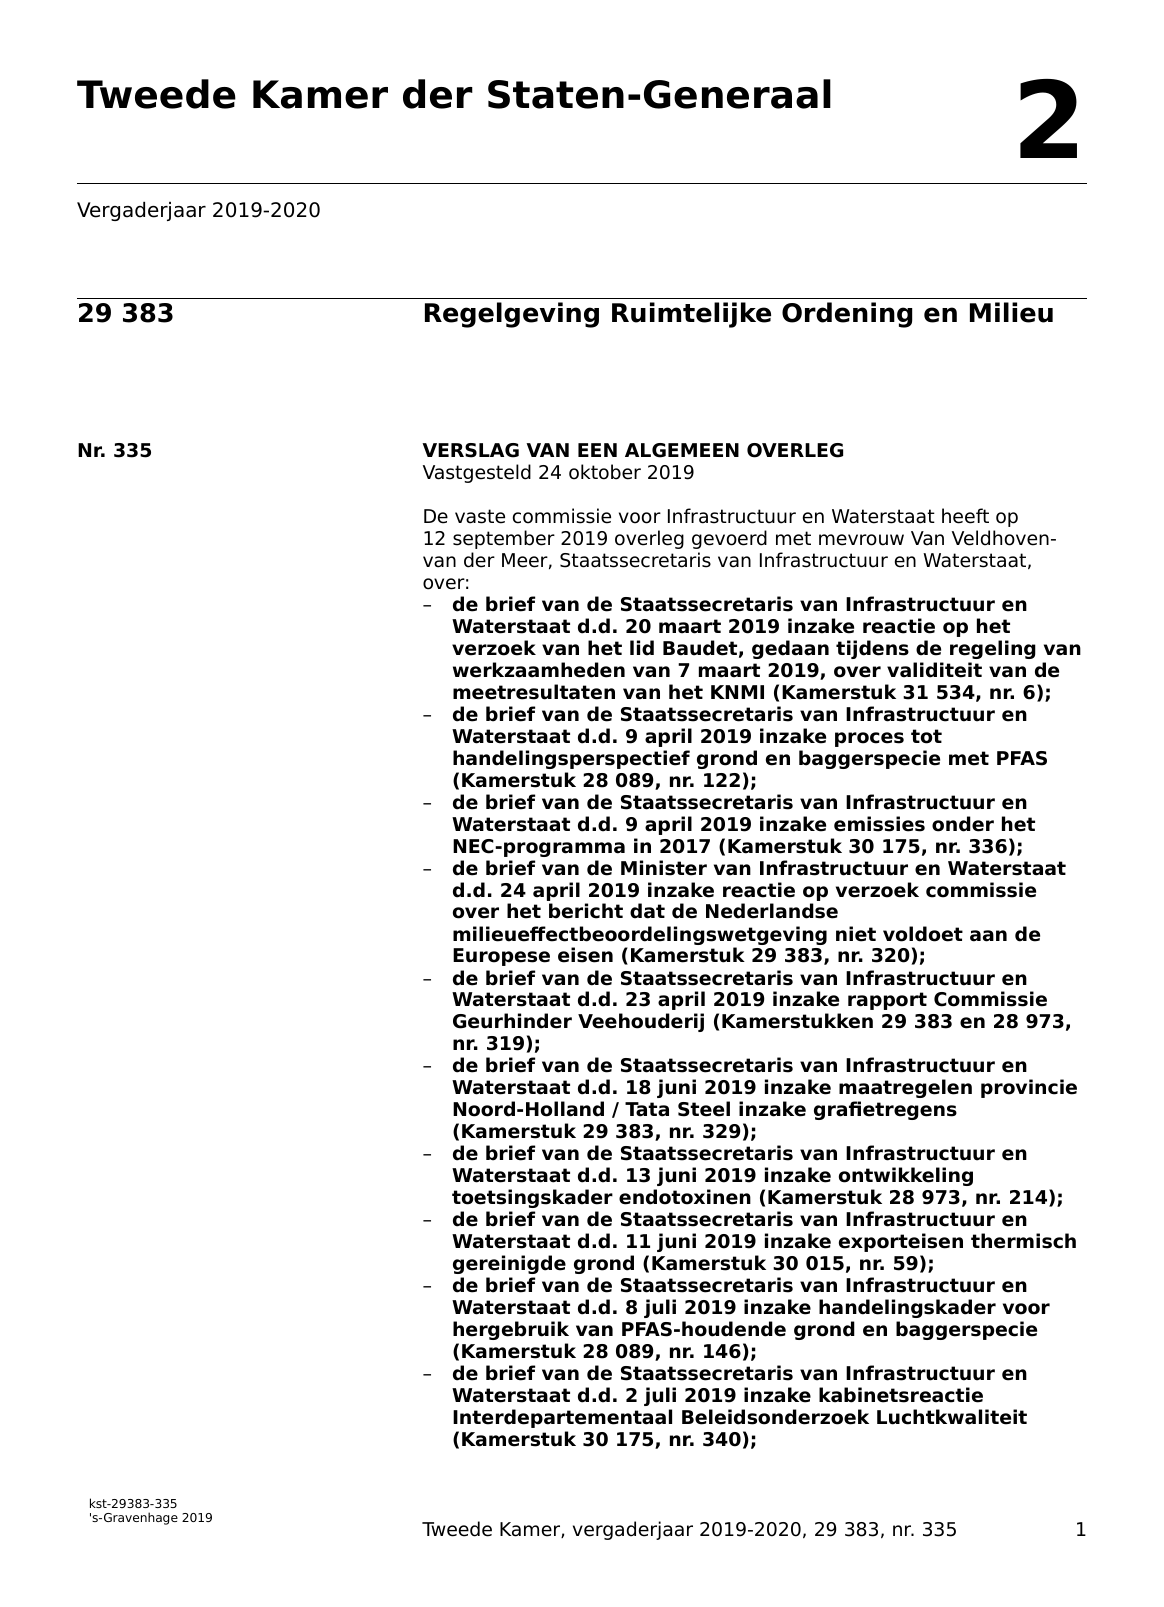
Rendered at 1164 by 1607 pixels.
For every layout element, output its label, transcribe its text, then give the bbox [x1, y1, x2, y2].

table_header Tweede Kamer der Staten-Generaal [77, 59, 886, 183]
text 's-Gravenhage 2019 [88, 1511, 323, 1525]
text Vastgesteld 24 oktober 2019 [422, 462, 1087, 484]
text – de brief van de Staatssecretaris van Infrastructuur en Waterstaat d.d. 2 juli 2019 inzake kabinetsreactie Interdepartementaal Beleidsonderzoek Luchtkwaliteit (Kamerstuk 30 175, nr. 340); [422, 1363, 1087, 1451]
text – de brief van de Staatssecretaris van Infrastructuur en Waterstaat d.d. 8 juli 2019 inzake handelingskader voor hergebruik van PFAS-houdende grond en baggerspecie (Kamerstuk 28 089, nr. 146); [422, 1275, 1087, 1363]
text – de brief van de Staatssecretaris van Infrastructuur en Waterstaat d.d. 18 juni 2019 inzake maatregelen provincie Noord-Holland / Tata Steel inzake grafietregens (Kamerstuk 29 383, nr. 329); [422, 1055, 1087, 1143]
table_cell Vergaderjaar 2019-2020 [77, 184, 1087, 298]
subtitle 29 383 Regelgeving Ruimtelijke Ordening en Milieu [77, 299, 1087, 329]
subtitle Nr. 335 VERSLAG VAN EEN ALGEMEEN OVERLEG [77, 440, 1087, 462]
text – de brief van de Staatssecretaris van Infrastructuur en Waterstaat d.d. 9 april 2019 inzake proces tot handelingsperspectief grond en baggerspecie met PFAS (Kamerstuk 28 089, nr. 122); [422, 704, 1087, 792]
text – de brief van de Staatssecretaris van Infrastructuur en Waterstaat d.d. 9 april 2019 inzake emissies onder het NEC-programma in 2017 (Kamerstuk 30 175, nr. 336); [422, 792, 1087, 857]
text De vaste commissie voor Infrastructuur en Waterstaat heeft op 12 september 2019 overleg gevoerd met mevrouw Van Veldhoven-van der Meer, Staatssecretaris van Infrastructuur en Waterstaat, over: [422, 506, 1087, 594]
text – de brief van de Staatssecretaris van Infrastructuur en Waterstaat d.d. 20 maart 2019 inzake reactie op het verzoek van het lid Baudet, gedaan tijdens de regeling van werkzaamheden van 7 maart 2019, over validiteit van de meetresultaten van het KNMI (Kamerstuk 31 534, nr. 6); [422, 594, 1087, 704]
table_header 2 [886, 59, 1087, 183]
text – de brief van de Staatssecretaris van Infrastructuur en Waterstaat d.d. 23 april 2019 inzake rapport Commissie Geurhinder Veehouderij (Kamerstukken 29 383 en 28 973, nr. 319); [422, 967, 1087, 1055]
text – de brief van de Staatssecretaris van Infrastructuur en Waterstaat d.d. 13 juni 2019 inzake ontwikkeling toetsingskader endotoxinen (Kamerstuk 28 973, nr. 214); [422, 1143, 1087, 1209]
text kst-29383-335 [88, 1497, 323, 1511]
text – de brief van de Staatssecretaris van Infrastructuur en Waterstaat d.d. 11 juni 2019 inzake exporteisen thermisch gereinigde grond (Kamerstuk 30 015, nr. 59); [422, 1209, 1087, 1275]
text – de brief van de Minister van Infrastructuur en Waterstaat d.d. 24 april 2019 inzake reactie op verzoek commissie over het bericht dat de Nederlandse milieueffectbeoordelingswetgeving niet voldoet aan de Europese eisen (Kamerstuk 29 383, nr. 320); [422, 857, 1087, 967]
